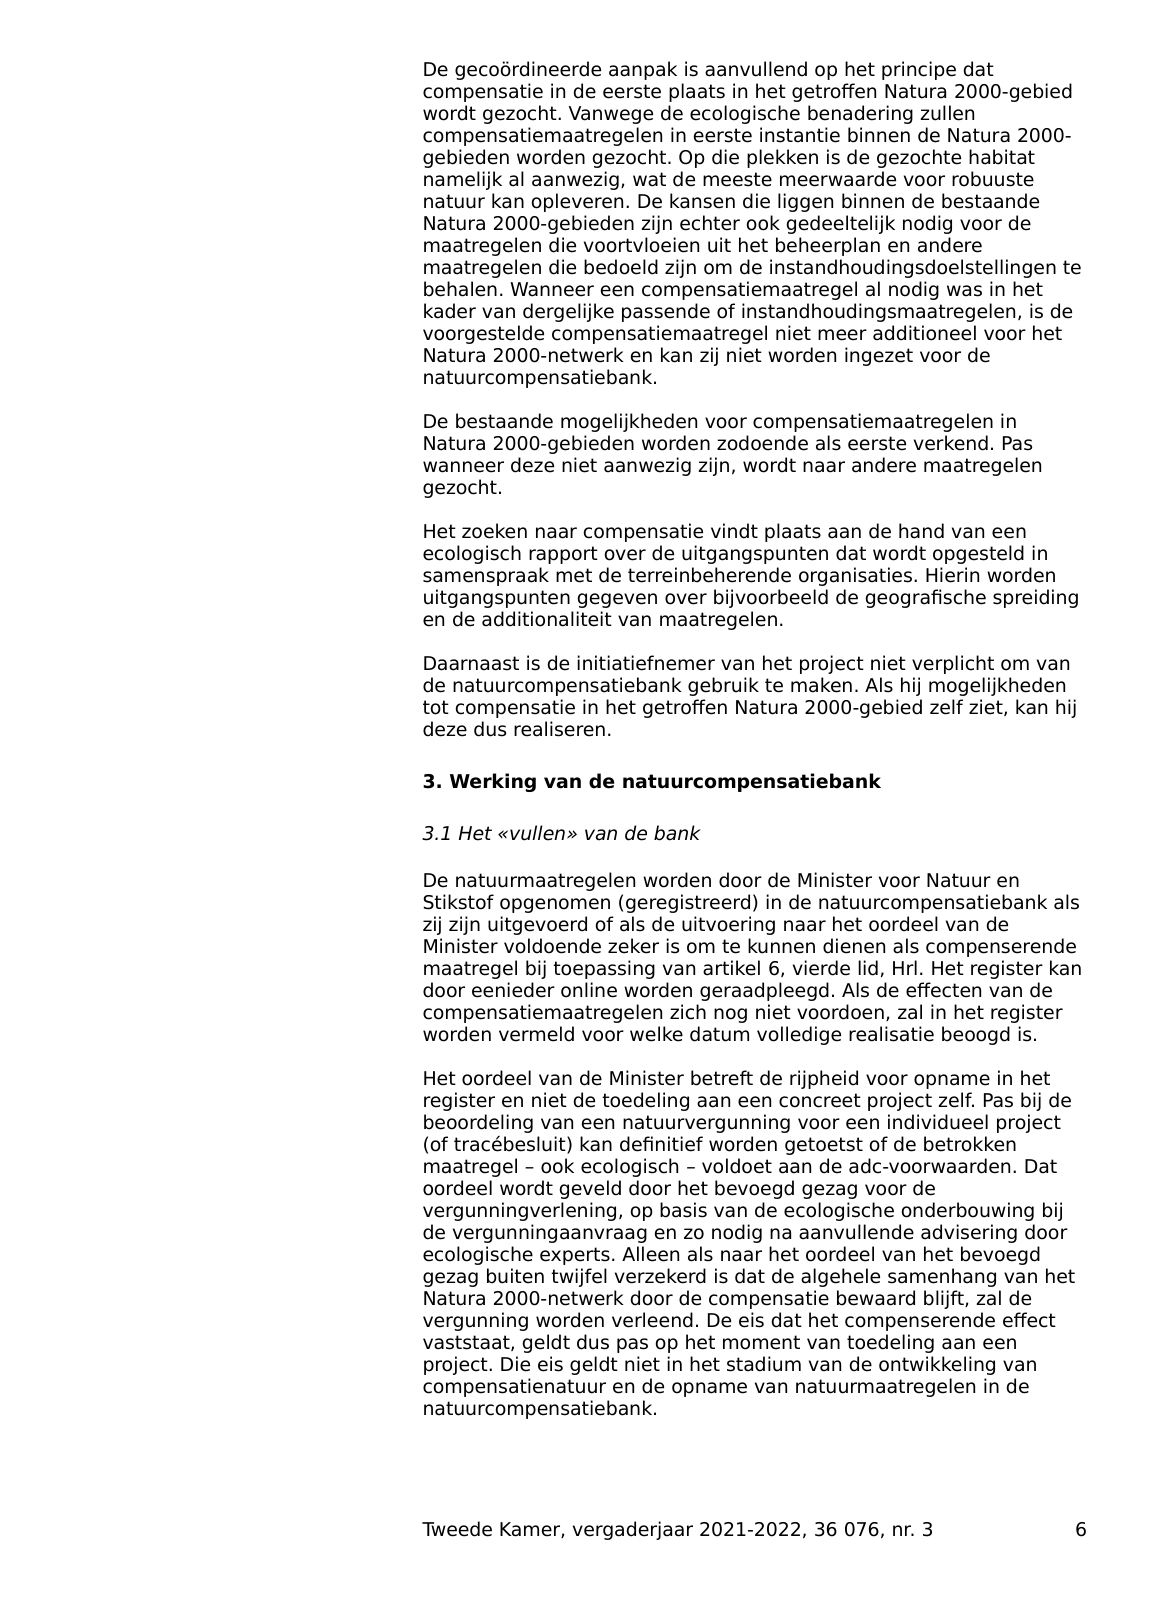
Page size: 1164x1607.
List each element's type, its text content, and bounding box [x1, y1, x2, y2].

text Daarnaast is de initiatiefnemer van het project niet verplicht om van de natuurcompensatiebank gebruik te maken. Als hij mogelijkheden tot compensatie in het getroffen Natura 2000-gebied zelf ziet, kan hij deze dus realiseren. [422, 653, 1087, 741]
text De natuurmaatregelen worden door de Minister voor Natuur en Stikstof opgenomen (geregistreerd) in de natuurcompensatiebank als zij zijn uitgevoerd of als de uitvoering naar het oordeel van de Minister voldoende zeker is om te kunnen dienen als compenserende maatregel bij toepassing van artikel 6, vierde lid, Hrl. Het register kan door eenieder online worden geraadpleegd. Als de effecten van de compensatiemaatregelen zich nog niet voordoen, zal in het register worden vermeld voor welke datum volledige realisatie beoogd is. [422, 870, 1087, 1046]
text Het zoeken naar compensatie vindt plaats aan de hand van een ecologisch rapport over de uitgangspunten dat wordt opgesteld in samenspraak met de terreinbeherende organisaties. Hierin worden uitgangspunten gegeven over bijvoorbeeld de geografische spreiding en de additionaliteit van maatregelen. [422, 521, 1087, 631]
subtitle 3.1 Het «vullen» van de bank [422, 823, 1087, 845]
text Het oordeel van de Minister betreft de rijpheid voor opname in het register en niet de toedeling aan een concreet project zelf. Pas bij de beoordeling van een natuurvergunning voor een individueel project (of tracébesluit) kan definitief worden getoetst of de betrokken maatregel – ook ecologisch – voldoet aan de adc-voorwaarden. Dat oordeel wordt geveld door het bevoegd gezag voor de vergunningverlening, op basis van de ecologische onderbouwing bij de vergunningaanvraag en zo nodig na aanvullende advisering door ecologische experts. Alleen als naar het oordeel van het bevoegd gezag buiten twijfel verzekerd is dat de algehele samenhang van het Natura 2000-netwerk door de compensatie bewaard blijft, zal de vergunning worden verleend. De eis dat het compenserende effect vaststaat, geldt dus pas op het moment van toedeling aan een project. Die eis geldt niet in het stadium van de ontwikkeling van compensatienatuur en de opname van natuurmaatregelen in de natuurcompensatiebank. [422, 1068, 1087, 1420]
text De bestaande mogelijkheden voor compensatiemaatregelen in Natura 2000-gebieden worden zodoende als eerste verkend. Pas wanneer deze niet aanwezig zijn, wordt naar andere maatregelen gezocht. [422, 411, 1087, 499]
subtitle 3. Werking van de natuurcompensatiebank [422, 771, 1087, 793]
text De gecoördineerde aanpak is aanvullend op het principe dat compensatie in de eerste plaats in het getroffen Natura 2000-gebied wordt gezocht. Vanwege de ecologische benadering zullen compensatiemaatregelen in eerste instantie binnen de Natura 2000-gebieden worden gezocht. Op die plekken is de gezochte habitat namelijk al aanwezig, wat de meeste meerwaarde voor robuuste natuur kan opleveren. De kansen die liggen binnen de bestaande Natura 2000-gebieden zijn echter ook gedeeltelijk nodig voor de maatregelen die voortvloeien uit het beheerplan en andere maatregelen die bedoeld zijn om de instandhoudingsdoelstellingen te behalen. Wanneer een compensatiemaatregel al nodig was in het kader van dergelijke passende of instandhoudingsmaatregelen, is de voorgestelde compensatiemaatregel niet meer additioneel voor het Natura 2000-netwerk en kan zij niet worden ingezet voor de natuurcompensatiebank. [422, 59, 1087, 389]
